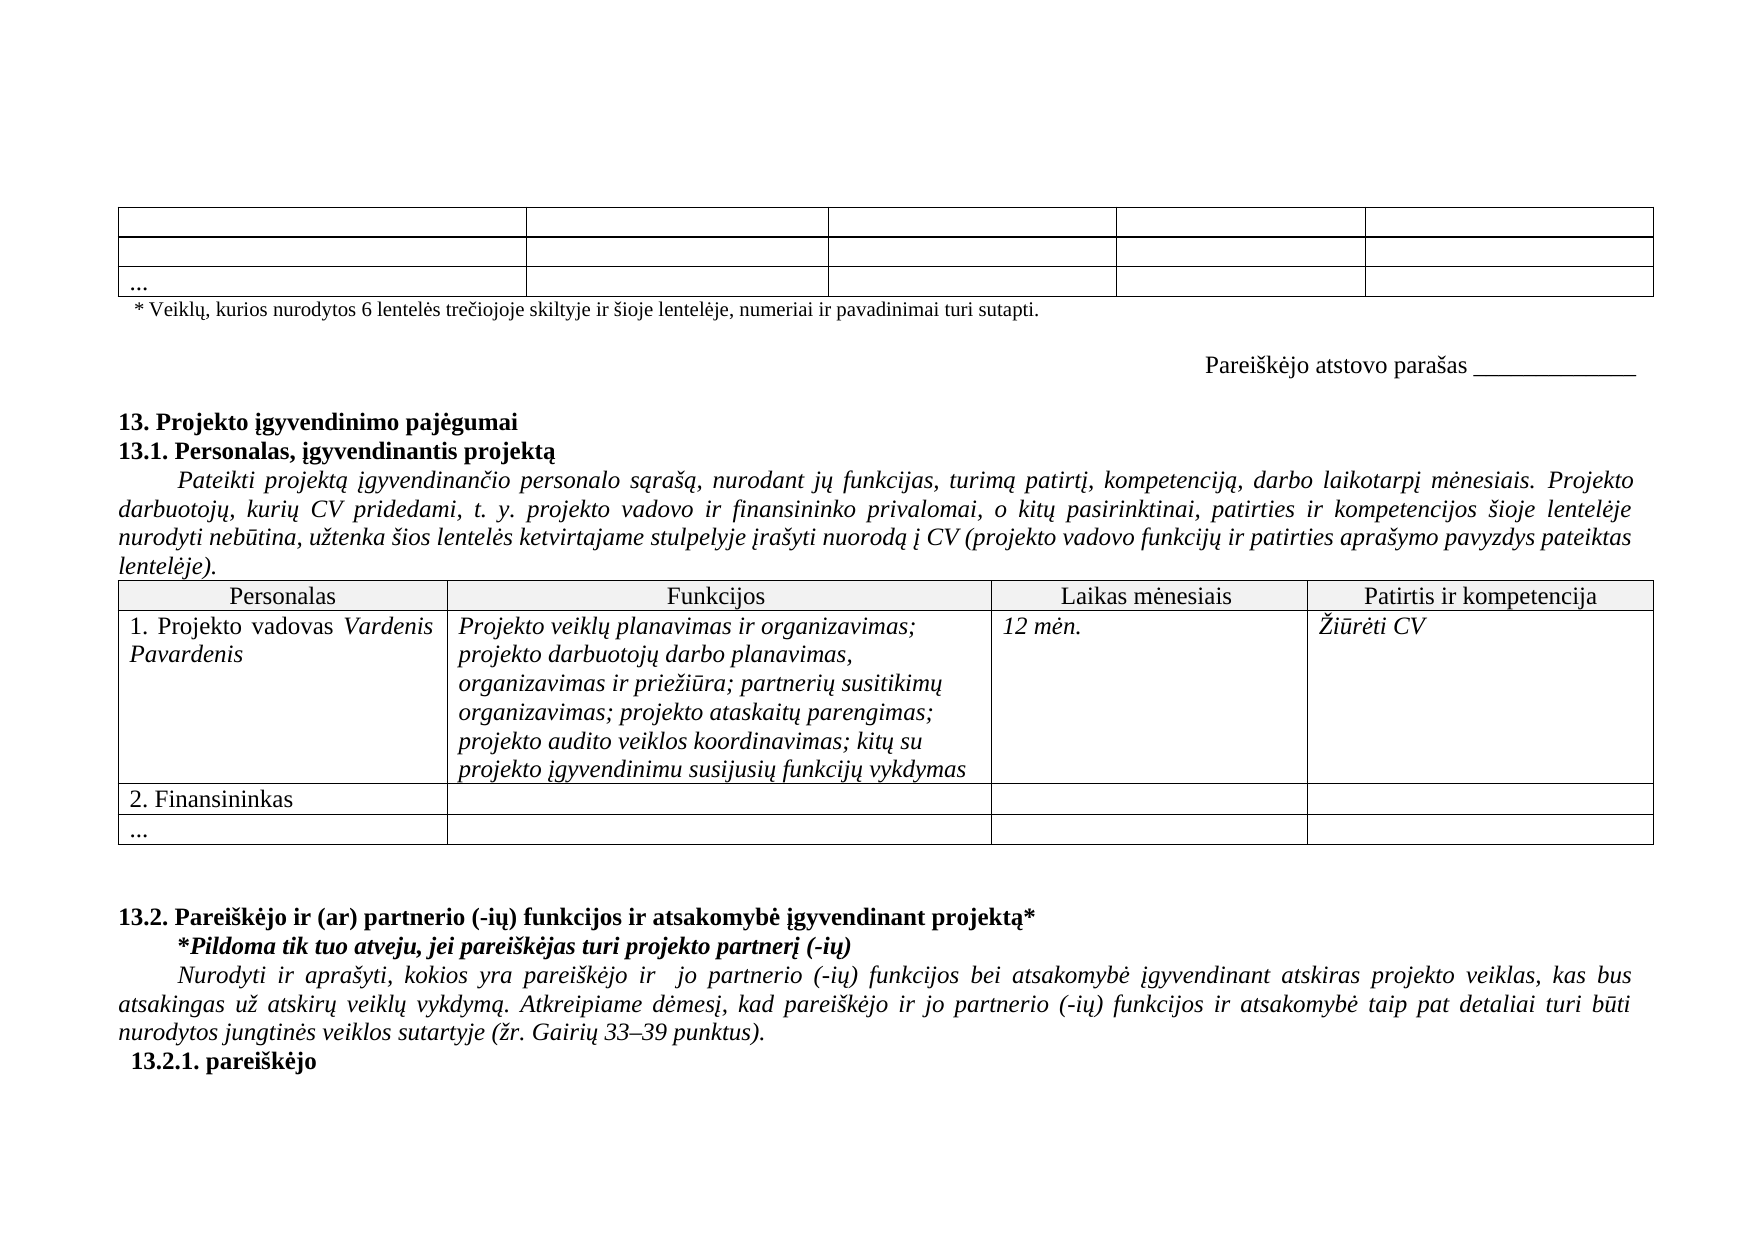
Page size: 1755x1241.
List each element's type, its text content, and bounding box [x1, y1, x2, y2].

table_cell [1366, 267, 1653, 296]
text 13.1. Personalas, įgyvendinantis projektą [118, 436, 1636, 465]
table_cell [527, 208, 828, 236]
table_cell Žiūrėti CV [1308, 611, 1653, 783]
table_header 13.2.1. pareiškėjo [118, 1046, 1653, 1075]
table_cell [1366, 208, 1653, 236]
table_cell ... [119, 267, 526, 296]
table_cell 1. Projekto vadovas Vardenis Pavardenis [119, 611, 447, 783]
table_cell [1117, 208, 1365, 236]
text 13.2. Pareiškėjo ir (ar) partnerio (-ių) funkcijos ir atsakomybė įgyvendinant projektą* [118, 902, 1636, 931]
table_cell [992, 815, 1307, 844]
table_header Personalas [119, 581, 447, 610]
table_cell 12 mėn. [992, 611, 1307, 783]
table_cell [119, 208, 526, 236]
table_cell [992, 784, 1307, 813]
text * Veiklų, kurios nurodytos 6 lentelės trečiojoje skiltyje ir šioje lentelėje, numeriai ir pavadinimai turi sutapti. [118, 297, 1636, 321]
table_cell [829, 238, 1116, 266]
table_cell [1308, 815, 1653, 844]
table_cell [527, 267, 828, 296]
table_cell [448, 784, 991, 813]
table_cell [1117, 267, 1365, 296]
text Pareiškėjo atstovo parašas _____________ [118, 350, 1636, 379]
table_cell 2. Finansininkas [119, 784, 447, 813]
text Pateikti projektą įgyvendinančio personalo sąrašą, nurodant jų funkcijas, turimą patirtį, kompetenciją, darbo laikotarpį mėnesiais. Projekto darbuotojų, kurių CV pridedami, t. y. projekto vadovo ir finansininko privalomai, o kitų pasirinktinai, patirties ir kompetencijos šioje lentelėje nurodyti nebūtina, užtenka šios lentelės ketvirtajame stulpelyje įrašyti nuorodą į CV (projekto vadovo funkcijų ir patirties aprašymo pavyzdys pateiktas lentelėje). [118, 465, 1636, 580]
table_cell ... [119, 815, 447, 844]
text 13. Projekto įgyvendinimo pajėgumai [118, 407, 1636, 436]
text Nurodyti ir aprašyti, kokios yra pareiškėjo ir jo partnerio (-ių) funkcijos bei atsakomybė įgyvendinant atskiras projekto veiklas, kas bus atsakingas už atskirų veiklų vykdymą. Atkreipiame dėmesį, kad pareiškėjo ir jo partnerio (-ių) funkcijos ir atsakomybė taip pat detaliai turi būti nurodytos jungtinės veiklos sutartyje (žr. Gairių 33–39 punktus). [118, 960, 1636, 1046]
table_cell Projekto veiklų planavimas ir organizavimas; projekto darbuotojų darbo planavimas, organizavimas ir priežiūra; partnerių susitikimų organizavimas; projekto ataskaitų parengimas; projekto audito veiklos koordinavimas; kitų su projekto įgyvendinimu susijusių funkcijų vykdymas [448, 611, 991, 783]
table_header Funkcijos [448, 581, 991, 610]
table_cell [1366, 238, 1653, 266]
table_header Patirtis ir kompetencija [1308, 581, 1653, 610]
table_header Laikas mėnesiais [992, 581, 1307, 610]
table_cell [448, 815, 991, 844]
text *Pildoma tik tuo atveju, jei pareiškėjas turi projekto partnerį (-ių) [118, 931, 1636, 960]
table_cell [119, 238, 526, 266]
table_cell [829, 267, 1116, 296]
table_cell [1117, 238, 1365, 266]
table_cell [1308, 784, 1653, 813]
table_cell [527, 238, 828, 266]
table_cell [829, 208, 1116, 236]
